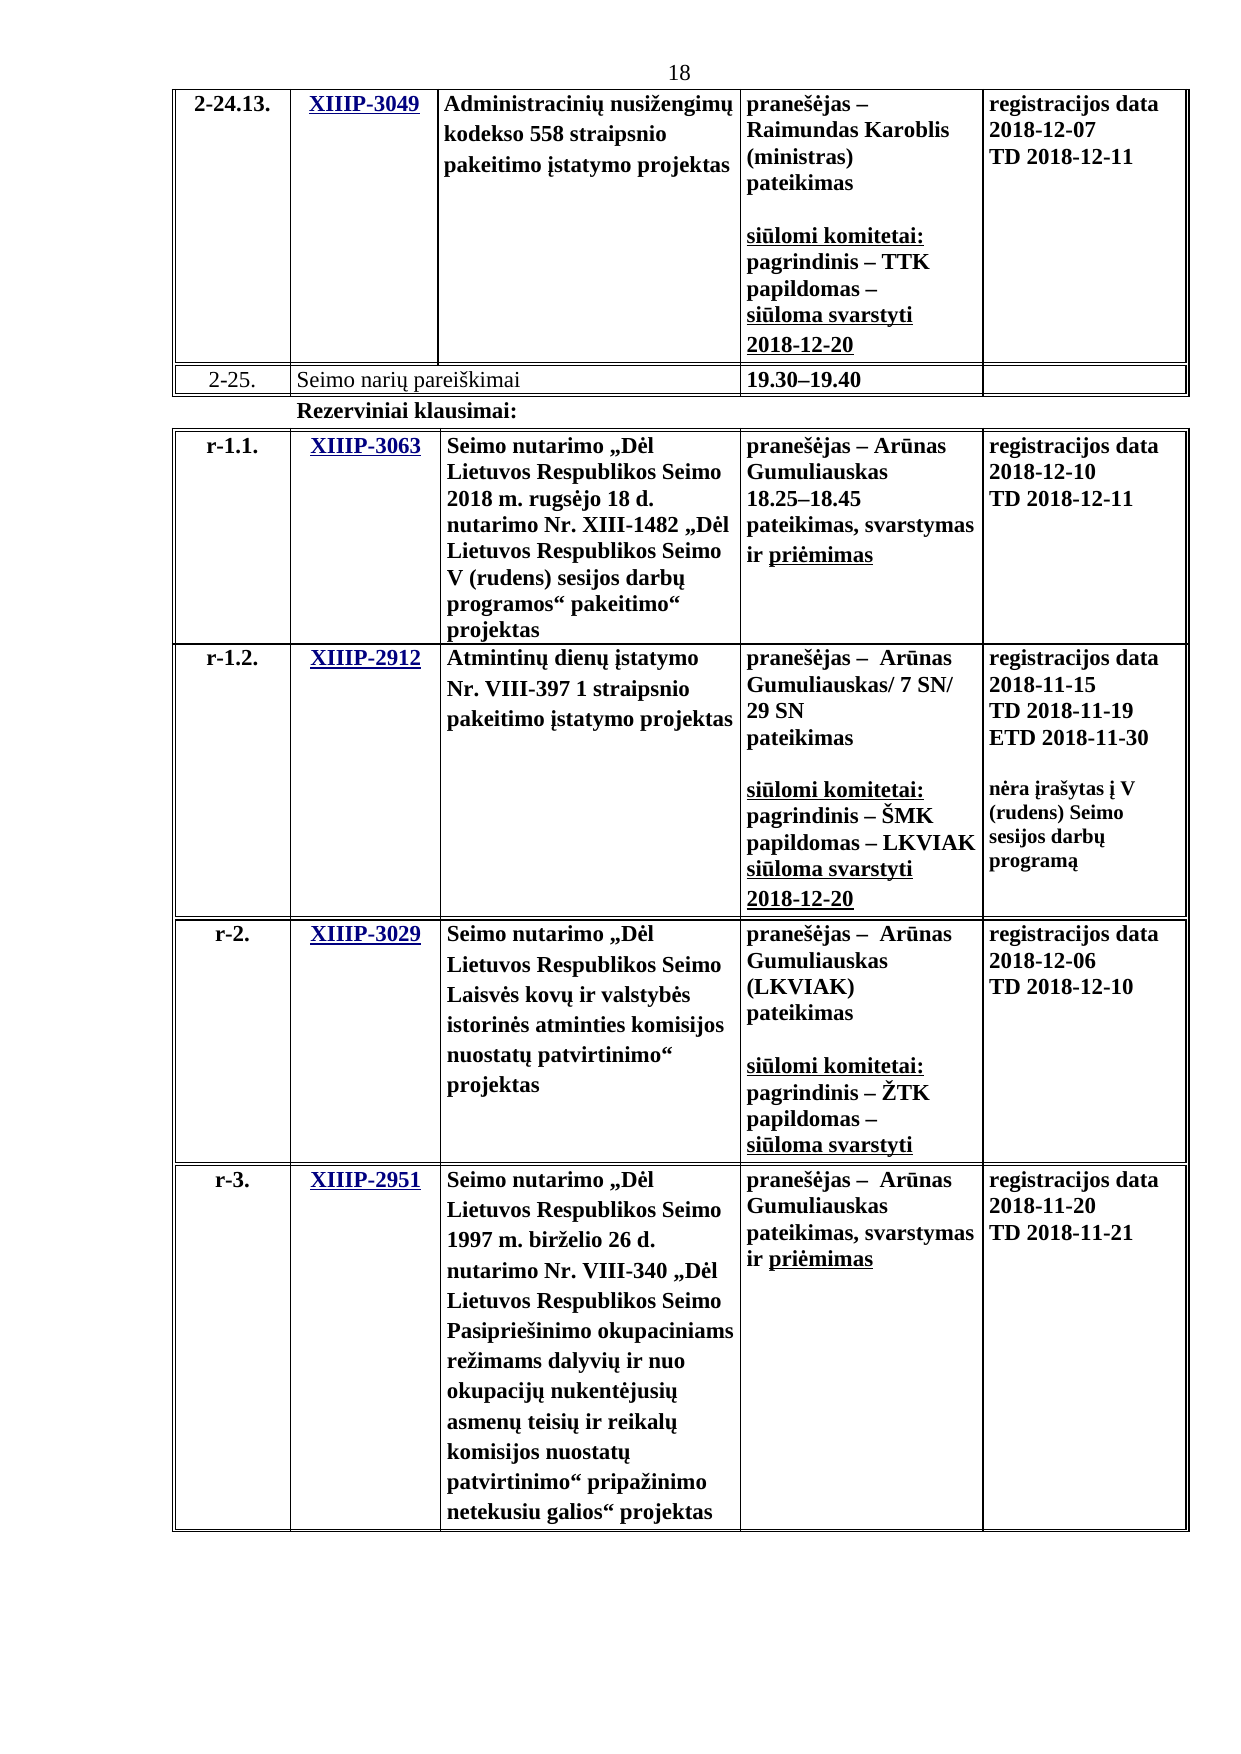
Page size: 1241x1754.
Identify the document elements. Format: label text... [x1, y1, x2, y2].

table_cell 2-25. [176, 366, 290, 392]
table_cell Rezerviniai klausimai: [290, 397, 740, 427]
table_cell [740, 397, 983, 427]
table_cell Seimo narių pareiškimai [291, 366, 740, 392]
table_cell registracijos data 2018-12-07 TD 2018-12-11 [984, 90, 1185, 361]
table_cell Administracinių nusižengimų kodekso 558 straipsnio pakeitimo įstatymo projektas [439, 90, 740, 361]
table_cell 19.30–19.40 [741, 366, 982, 392]
table_cell registracijos data 2018-11-15 TD 2018-11-19 ETD 2018-11-30 nėra įrašytas į V (rudens) Seimo sesijos darbų programą [984, 645, 1185, 916]
table_cell pranešėjas – Arūnas Gumuliauskas pateikimas, svarstymas ir priėmimas [741, 1166, 982, 1529]
table_cell r-3. [176, 1166, 290, 1529]
table_cell XIIIP-3049 [291, 90, 437, 361]
table_cell r-1.1. [176, 432, 290, 643]
table_cell 2-24.13. [176, 90, 290, 361]
table_cell [984, 366, 1185, 392]
table_cell Seimo nutarimo „Dėl Lietuvos Respublikos Seimo 1997 m. birželio 26 d. nutarimo Nr. VIII-340 „Dėl Lietuvos Respublikos Seimo Pasipriešinimo okupaciniams režimams dalyvių ir nuo okupacijų nukentėjusių asmenų teisių ir reikalų komisijos nuostatų patvirtinimo“ pripažinimo netekusiu galios“ projektas [441, 1166, 740, 1529]
table_cell XIIIP-3063 [291, 432, 440, 643]
table_cell [983, 397, 1187, 427]
table_cell XIIIP-3029 [291, 921, 440, 1161]
table_cell pranešėjas – Raimundas Karoblis (ministras) pateikimas siūlomi komitetai: pagrindinis – TTK papildomas – siūloma svarstyti 2018-12-20 [741, 90, 982, 361]
table_cell Seimo nutarimo „Dėl Lietuvos Respublikos Seimo Laisvės kovų ir valstybės istorinės atminties komisijos nuostatų patvirtinimo“ projektas [441, 921, 740, 1161]
table_cell pranešėjas – Arūnas Gumuliauskas 18.25–18.45 pateikimas, svarstymas ir priėmimas [741, 432, 982, 643]
table_cell registracijos data 2018-12-10 TD 2018-12-11 [984, 432, 1185, 643]
table_cell XIIIP-2951 [291, 1166, 440, 1529]
table_cell pranešėjas – Arūnas Gumuliauskas/ 7 SN/ 29 SN pateikimas siūlomi komitetai: pagrindinis – ŠMK papildomas – LKVIAK siūloma svarstyti 2018-12-20 [741, 645, 982, 916]
table_cell pranešėjas – Arūnas Gumuliauskas (LKVIAK) pateikimas siūlomi komitetai: pagrindinis – ŽTK papildomas – siūloma svarstyti [741, 921, 982, 1161]
table_cell Atmintinų dienų įstatymo Nr. VIII-397 1 straipsnio pakeitimo įstatymo projektas [441, 645, 740, 916]
table_cell r-2. [176, 921, 290, 1161]
table_cell registracijos data 2018-11-20 TD 2018-11-21 [984, 1166, 1185, 1529]
table_cell [174, 397, 290, 427]
table_cell Seimo nutarimo „Dėl Lietuvos Respublikos Seimo 2018 m. rugsėjo 18 d. nutarimo Nr. XIII-1482 „Dėl Lietuvos Respublikos Seimo V (rudens) sesijos darbų programos“ pakeitimo“ projektas [441, 432, 740, 643]
table_cell registracijos data 2018-12-06 TD 2018-12-10 [984, 921, 1185, 1161]
table_cell XIIIP-2912 [291, 645, 440, 916]
table_cell r-1.2. [176, 645, 290, 916]
